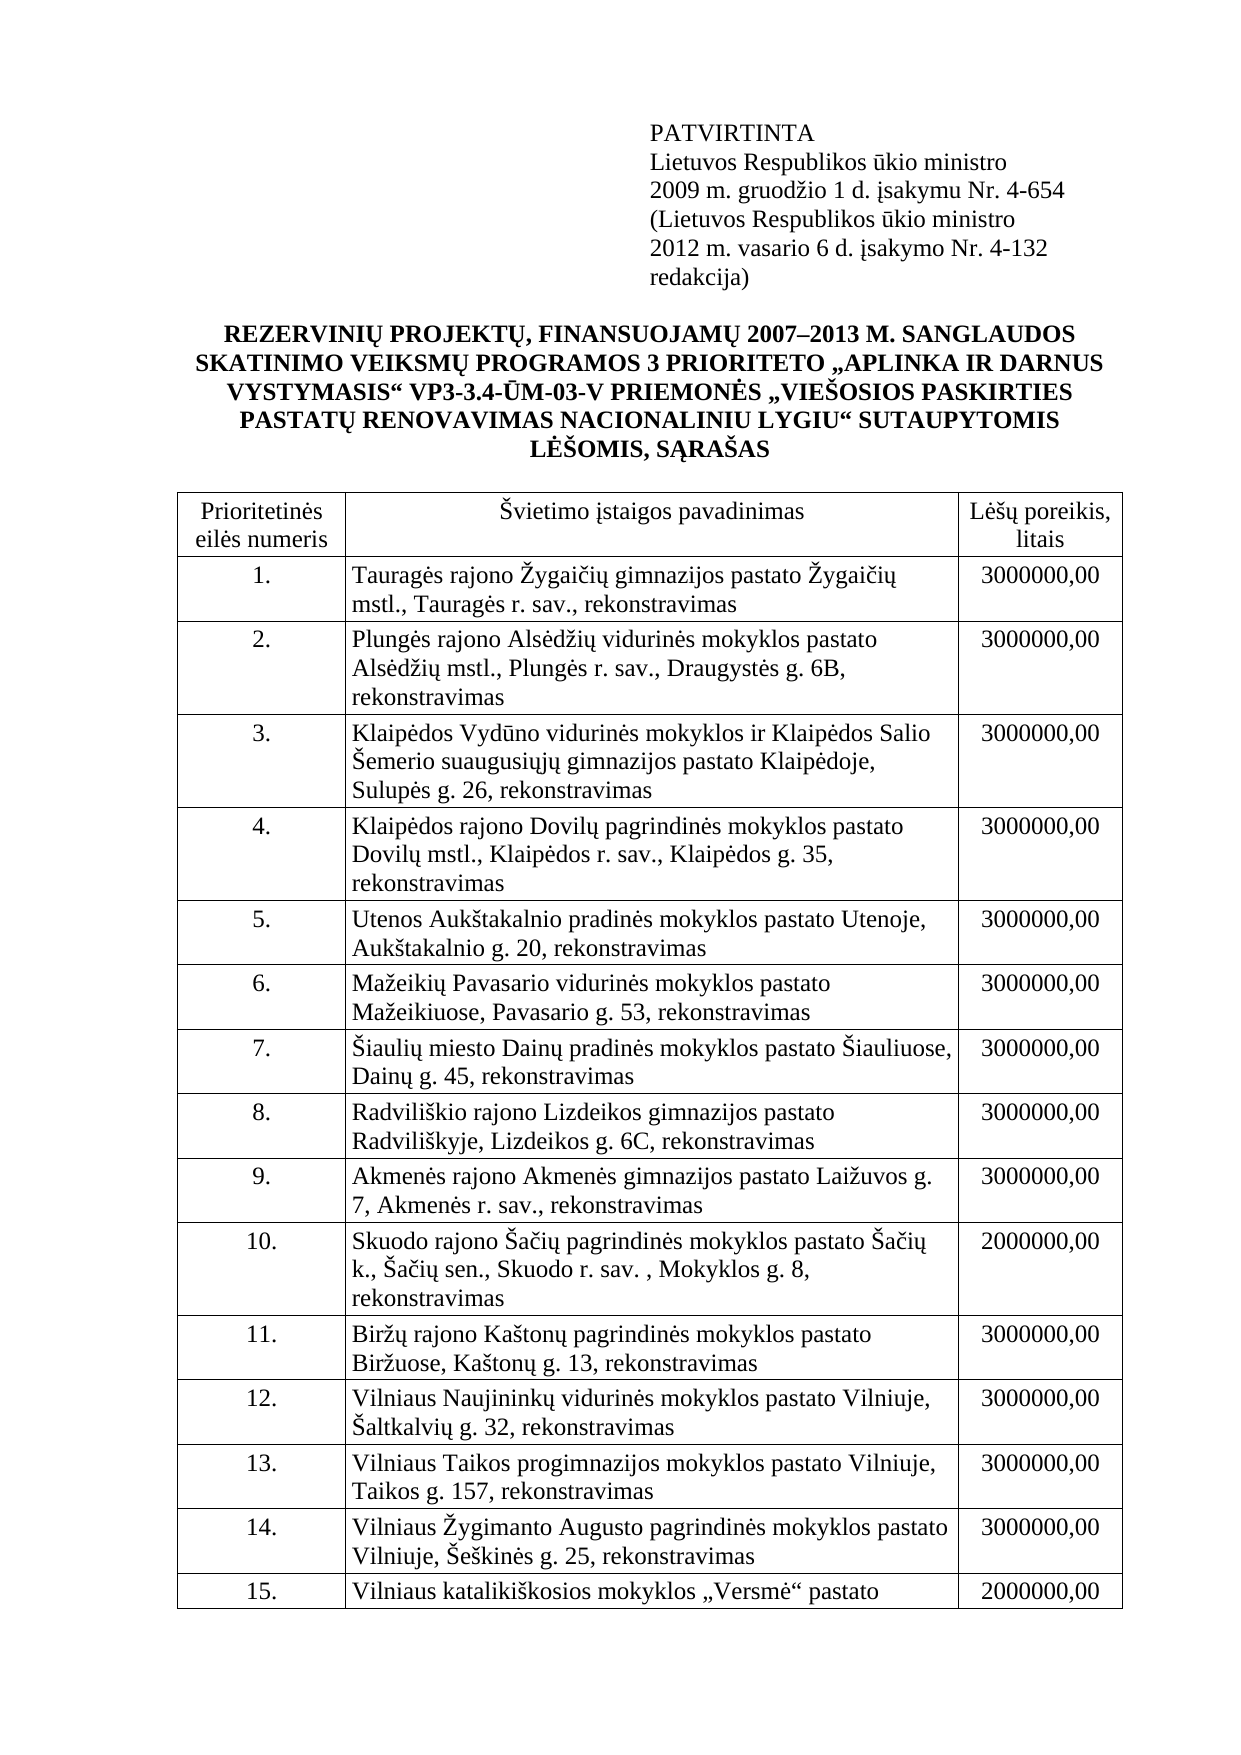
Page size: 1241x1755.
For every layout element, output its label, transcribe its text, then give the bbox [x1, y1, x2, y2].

table_cell Vilniaus Naujininkų vidurinės mokyklos pastato Vilniuje, Šaltkalvių g. 32, rekonstravimas [346, 1380, 958, 1444]
table_header Prioritetinės eilės numeris [178, 493, 345, 556]
table_cell Vilniaus katalikiškosios mokyklos „Versmė“ pastato [346, 1574, 958, 1608]
table_cell Klaipėdos rajono Dovilų pagrindinės mokyklos pastato Dovilų mstl., Klaipėdos r. sav., Klaipėdos g. 35, rekonstravimas [346, 808, 958, 900]
text 2012 m. vasario 6 d. įsakymo Nr. 4-132 redakcija) [649, 233, 1122, 291]
table_cell 4. [178, 808, 345, 900]
text PATVIRTINTA [649, 118, 1122, 147]
text (Lietuvos Respublikos ūkio ministro [649, 204, 1122, 233]
table_cell 14. [178, 1509, 345, 1572]
table_cell Vilniaus Žygimanto Augusto pagrindinės mokyklos pastato Vilniuje, Šeškinės g. 25, rekonstravimas [346, 1509, 958, 1572]
table_cell 7. [178, 1030, 345, 1093]
table_cell 3000000,00 [959, 901, 1122, 964]
table_cell 3000000,00 [959, 1509, 1122, 1572]
table_header Lėšų poreikis, litais [959, 493, 1122, 556]
table_cell 2000000,00 [959, 1223, 1122, 1315]
table_cell 2. [178, 622, 345, 714]
table_cell Skuodo rajono Šačių pagrindinės mokyklos pastato Šačių k., Šačių sen., Skuodo r. sav. , Mokyklos g. 8, rekonstravimas [346, 1223, 958, 1315]
table_cell Plungės rajono Alsėdžių vidurinės mokyklos pastato Alsėdžių mstl., Plungės r. sav., Draugystės g. 6B, rekonstravimas [346, 622, 958, 714]
table_cell 5. [178, 901, 345, 964]
table_cell 3000000,00 [959, 715, 1122, 807]
table_cell 15. [178, 1574, 345, 1608]
table_cell 3000000,00 [959, 1445, 1122, 1508]
table_cell Utenos Aukštakalnio pradinės mokyklos pastato Utenoje, Aukštakalnio g. 20, rekonstravimas [346, 901, 958, 964]
table_cell Akmenės rajono Akmenės gimnazijos pastato Laižuvos g. 7, Akmenės r. sav., rekonstravimas [346, 1159, 958, 1222]
table_cell 6. [178, 965, 345, 1029]
table_cell 13. [178, 1445, 345, 1508]
table_cell 3000000,00 [959, 1030, 1122, 1093]
table_cell Mažeikių Pavasario vidurinės mokyklos pastato Mažeikiuose, Pavasario g. 53, rekonstravimas [346, 965, 958, 1029]
table_cell 8. [178, 1094, 345, 1157]
table_cell 3000000,00 [959, 965, 1122, 1029]
table_cell 9. [178, 1159, 345, 1222]
table_cell Radviliškio rajono Lizdeikos gimnazijos pastato Radviliškyje, Lizdeikos g. 6C, rekonstravimas [346, 1094, 958, 1157]
text 2009 m. gruodžio 1 d. įsakymu Nr. 4-654 [649, 176, 1122, 204]
table_cell Biržų rajono Kaštonų pagrindinės mokyklos pastato Biržuose, Kaštonų g. 13, rekonstravimas [346, 1316, 958, 1379]
table_cell Tauragės rajono Žygaičių gimnazijos pastato Žygaičių mstl., Tauragės r. sav., rekonstravimas [346, 557, 958, 621]
table_cell 3000000,00 [959, 1316, 1122, 1379]
text rezervinių projektų, finansuojamų 2007–2013 m. Sanglaudos skatinimo veiksmų programos 3 prioriteto „Aplinka ir darnus vystymasis“ VP3-3.4-ŪM-03-V priemonės „Viešosios paskirties pastatų renovavimas nacionaliniu lygiu“ sutaupytomis lėšomis, sąrašas [177, 319, 1122, 463]
table_cell 3000000,00 [959, 1094, 1122, 1157]
table_cell Vilniaus Taikos progimnazijos mokyklos pastato Vilniuje, Taikos g. 157, rekonstravimas [346, 1445, 958, 1508]
table_cell 11. [178, 1316, 345, 1379]
table_cell 2000000,00 [959, 1574, 1122, 1608]
table_cell Klaipėdos Vydūno vidurinės mokyklos ir Klaipėdos Salio Šemerio suaugusiųjų gimnazijos pastato Klaipėdoje, Sulupės g. 26, rekonstravimas [346, 715, 958, 807]
table_header Švietimo įstaigos pavadinimas [346, 493, 958, 556]
table_cell 3000000,00 [959, 1380, 1122, 1444]
table_cell 3000000,00 [959, 622, 1122, 714]
table_cell Šiaulių miesto Dainų pradinės mokyklos pastato Šiauliuose, Dainų g. 45, rekonstravimas [346, 1030, 958, 1093]
table_cell 1. [178, 557, 345, 621]
table_cell 10. [178, 1223, 345, 1315]
table_cell 12. [178, 1380, 345, 1444]
table_cell 3000000,00 [959, 1159, 1122, 1222]
table_cell 3000000,00 [959, 557, 1122, 621]
table_cell 3000000,00 [959, 808, 1122, 900]
table_cell 3. [178, 715, 345, 807]
text Lietuvos Respublikos ūkio ministro [649, 147, 1122, 176]
